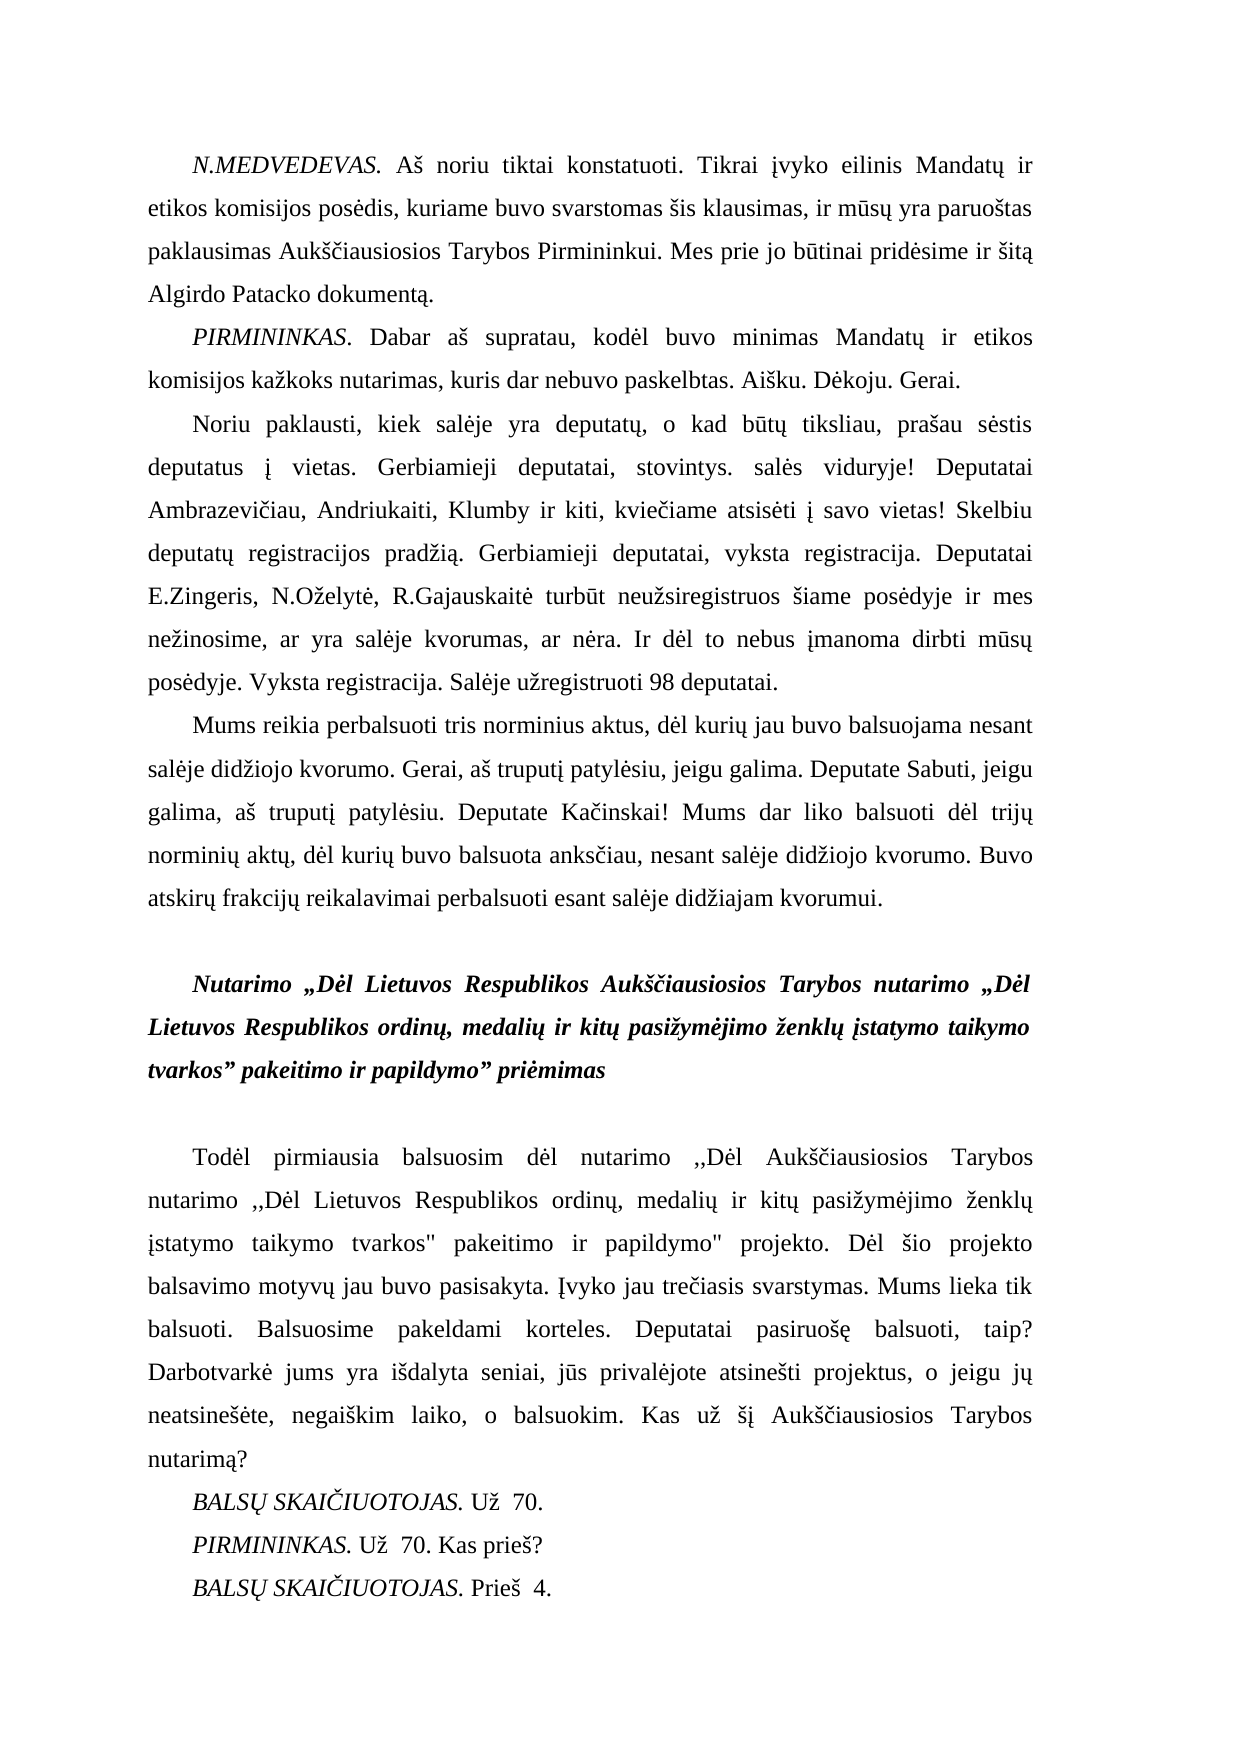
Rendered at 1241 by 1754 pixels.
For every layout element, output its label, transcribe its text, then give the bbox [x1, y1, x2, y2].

text PIRMININKAS. Už 70. Kas prieš? [148, 1530, 1034, 1559]
text Nutarimo „Dėl Lietuvos Respublikos Aukščiausiosios Tarybos nutarimo „Dėl Lietuvos Respublikos ordinų, medalių ir kitų pasižymėjimo ženklų įstatymo taikymo tvarkos” pakeitimo ir papildymo” priėmimas [148, 969, 1034, 1084]
text BALSŲ SKAIČIUOTOJAS. Už 70. [148, 1487, 1034, 1516]
text N.MEDVEDEVAS. Aš noriu tiktai konstatuoti. Tikrai įvyko eilinis Mandatų ir etikos komisijos posėdis, kuriame buvo svarstomas šis klausimas, ir mūsų yra paruoštas paklausimas Aukščiausiosios Tarybos Pirmininkui. Mes prie jo būtinai pridėsime ir šitą Algirdo Patacko dokumentą. [148, 150, 1034, 308]
text PIRMININKAS. Dabar aš supratau, kodėl buvo minimas Mandatų ir etikos komisijos kažkoks nutarimas, kuris dar nebuvo paskelbtas. Aišku. Dėkoju. Gerai. [148, 322, 1034, 394]
text BALSŲ SKAIČIUOTOJAS. Prieš 4. [148, 1573, 1034, 1602]
text Todėl pirmiausia balsuosim dėl nutarimo ,,Dėl Aukščiausiosios Tarybos nutarimo ,,Dėl Lietuvos Respublikos ordinų, medalių ir kitų pasižymėjimo ženklų įstatymo taikymo tvarkos" pakeitimo ir papildymo" projekto. Dėl šio projekto balsavimo motyvų jau buvo pasisakyta. Įvyko jau trečiasis svarstymas. Mums lieka tik balsuoti. Balsuosime pakeldami korteles. Deputatai pasiruošę balsuoti, taip? Darbotvarkė jums yra išdalyta seniai, jūs privalėjote atsinešti projektus, o jeigu jų neatsinešėte, negaiškim laiko, o balsuokim. Kas už šį Aukščiausiosios Tarybos nutarimą? [148, 1142, 1034, 1472]
text Noriu paklausti, kiek salėje yra deputatų, o kad būtų tiksliau, prašau sėstis deputatus į vietas. Gerbiamieji deputatai, stovintys. salės viduryje! Deputatai Ambrazevičiau, Andriukaiti, Klumby ir kiti, kviečiame atsisėti į savo vietas! Skelbiu deputatų registracijos pradžią. Gerbiamieji deputatai, vyksta registracija. Deputatai E.Zingeris, N.Oželytė, R.Gajauskaitė turbūt neužsiregistruos šiame posėdyje ir mes nežinosime, ar yra salėje kvorumas, ar nėra. Ir dėl to nebus įmanoma dirbti mūsų posėdyje. Vyksta registracija. Salėje užregistruoti 98 deputatai. [148, 409, 1034, 696]
text Mums reikia perbalsuoti tris norminius aktus, dėl kurių jau buvo balsuojama nesant salėje didžiojo kvorumo. Gerai, aš truputį patylėsiu, jeigu galima. Deputate Sabuti, jeigu galima, aš truputį patylėsiu. Deputate Kačinskai! Mums dar liko balsuoti dėl trijų norminių aktų, dėl kurių buvo balsuota anksčiau, nesant salėje didžiojo kvorumo. Buvo atskirų frakcijų reikalavimai perbalsuoti esant salėje didžiajam kvorumui. [148, 711, 1034, 912]
